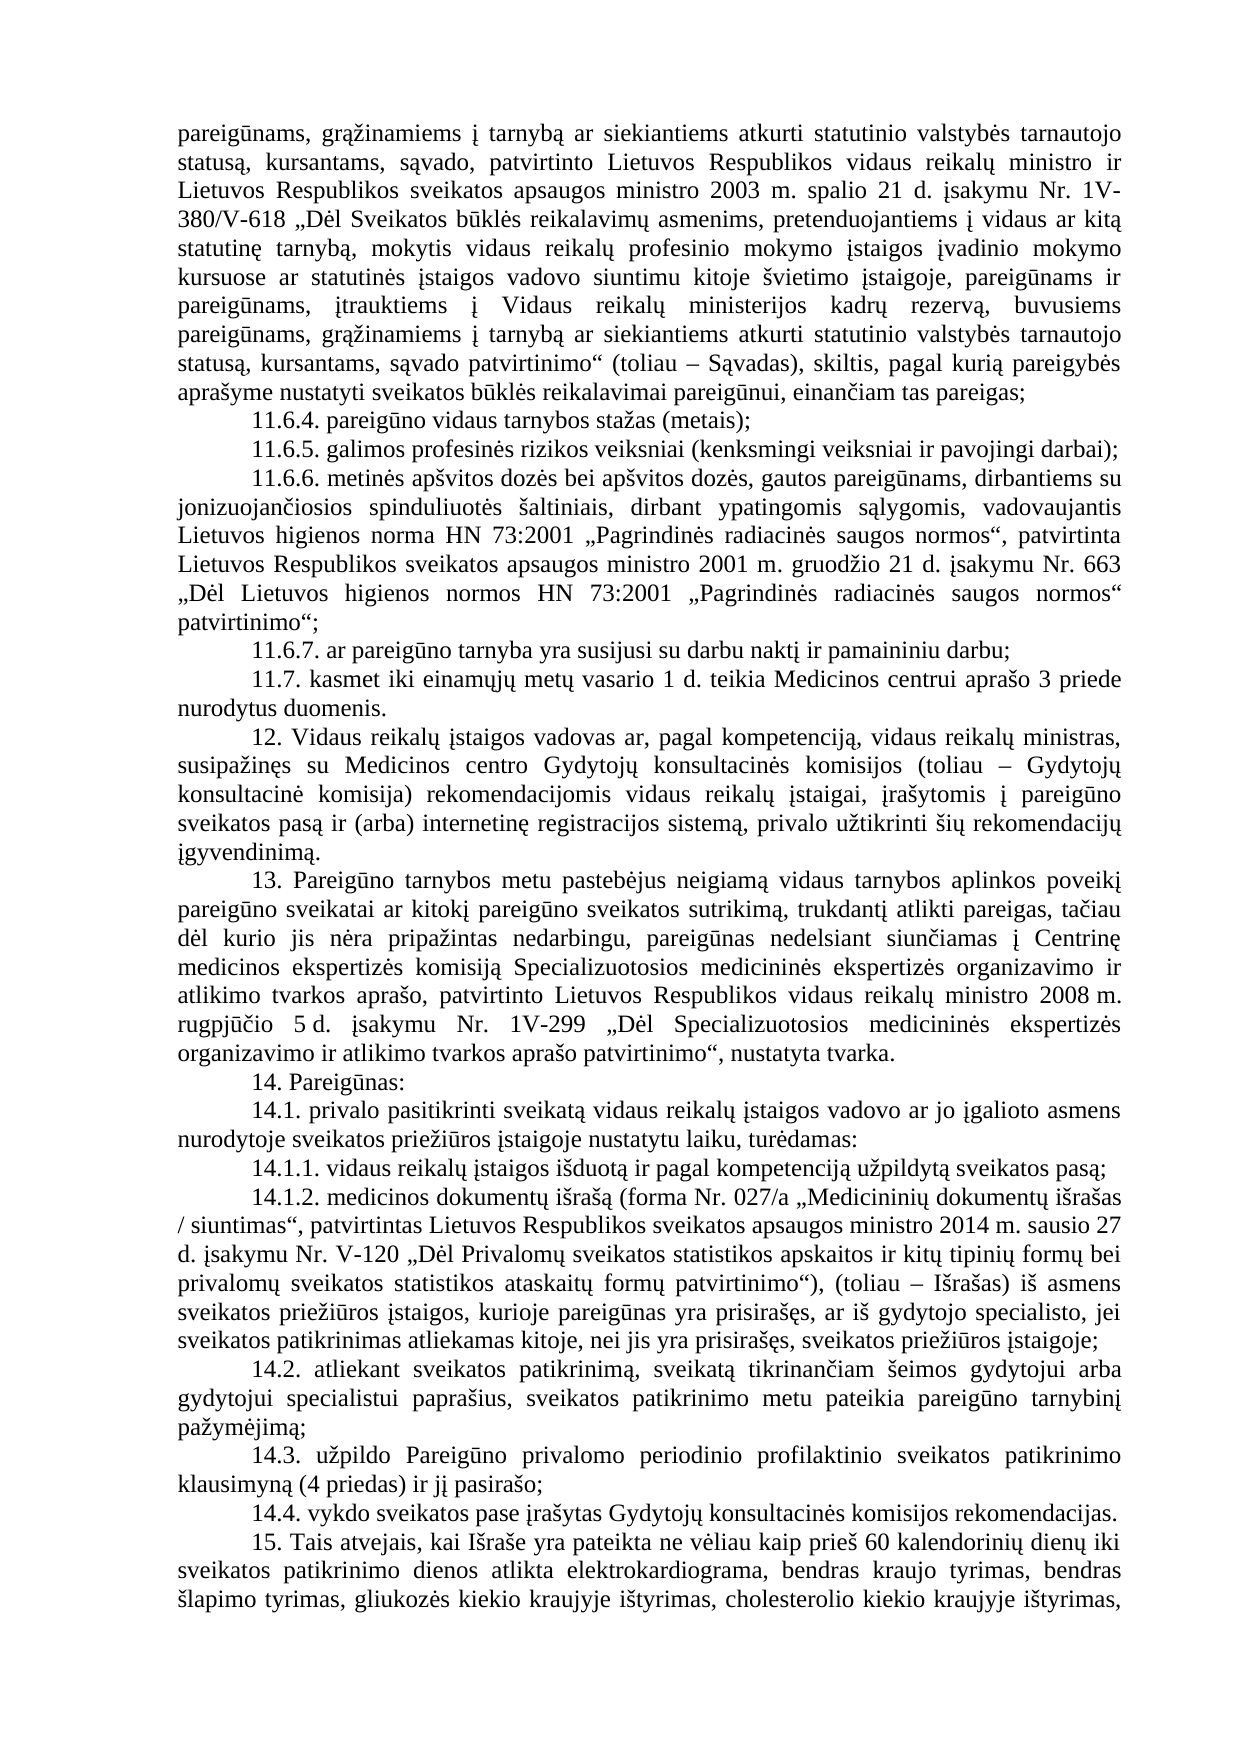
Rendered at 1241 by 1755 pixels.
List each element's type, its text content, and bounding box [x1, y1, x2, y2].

text 14.3. užpildo Pareigūno privalomo periodinio profilaktinio sveikatos patikrinimo klausimyną (4 priedas) ir jį pasirašo; [177, 1441, 1122, 1498]
text 14.1.2. medicinos dokumentų išrašą (forma Nr. 027/a „Medicininių dokumentų išrašas / siuntimas“, patvirtintas Lietuvos Respublikos sveikatos apsaugos ministro 2014 m. sausio 27 d. įsakymu Nr. V-120 „Dėl Privalomų sveikatos statistikos apskaitos ir kitų tipinių formų bei privalomų sveikatos statistikos ataskaitų formų patvirtinimo“), (toliau – Išrašas) iš asmens sveikatos priežiūros įstaigos, kurioje pareigūnas yra prisirašęs, ar iš gydytojo specialisto, jei sveikatos patikrinimas atliekamas kitoje, nei jis yra prisirašęs, sveikatos priežiūros įstaigoje; [177, 1182, 1122, 1354]
text 14.4. vykdo sveikatos pase įrašytas Gydytojų konsultacinės komisijos rekomendacijas. [177, 1498, 1122, 1527]
text 14. Pareigūnas: [177, 1067, 1122, 1096]
text 11.6.7. ar pareigūno tarnyba yra susijusi su darbu naktį ir pamaininiu darbu; [177, 636, 1122, 664]
text pareigūnams, grąžinamiems į tarnybą ar siekiantiems atkurti statutinio valstybės tarnautojo statusą, kursantams, sąvado, patvirtinto Lietuvos Respublikos vidaus reikalų ministro ir Lietuvos Respublikos sveikatos apsaugos ministro 2003 m. spalio 21 d. įsakymu Nr. 1V-380/V-618 „Dėl Sveikatos būklės reikalavimų asmenims, pretenduojantiems į vidaus ar kitą statutinę tarnybą, mokytis vidaus reikalų profesinio mokymo įstaigos įvadinio mokymo kursuose ar statutinės įstaigos vadovo siuntimu kitoje švietimo įstaigoje, pareigūnams ir pareigūnams, įtrauktiems į Vidaus reikalų ministerijos kadrų rezervą, buvusiems pareigūnams, grąžinamiems į tarnybą ar siekiantiems atkurti statutinio valstybės tarnautojo statusą, kursantams, sąvado patvirtinimo“ (toliau – Sąvadas), skiltis, pagal kurią pareigybės aprašyme nustatyti sveikatos būklės reikalavimai pareigūnui, einančiam tas pareigas; [177, 118, 1122, 406]
text 11.6.4. pareigūno vidaus tarnybos stažas (metais); [177, 406, 1122, 434]
text 14.1. privalo pasitikrinti sveikatą vidaus reikalų įstaigos vadovo ar jo įgalioto asmens nurodytoje sveikatos priežiūros įstaigoje nustatytu laiku, turėdamas: [177, 1096, 1122, 1153]
text 13. Pareigūno tarnybos metu pastebėjus neigiamą vidaus tarnybos aplinkos poveikį pareigūno sveikatai ar kitokį pareigūno sveikatos sutrikimą, trukdantį atlikti pareigas, tačiau dėl kurio jis nėra pripažintas nedarbingu, pareigūnas nedelsiant siunčiamas į Centrinę medicinos ekspertizės komisiją Specializuotosios medicininės ekspertizės organizavimo ir atlikimo tvarkos aprašo, patvirtinto Lietuvos Respublikos vidaus reikalų ministro 2008 m. rugpjūčio 5 d. įsakymu Nr. 1V-299 „Dėl Specializuotosios medicininės ekspertizės organizavimo ir atlikimo tvarkos aprašo patvirtinimo“, nustatyta tvarka. [177, 866, 1122, 1067]
text 15. Tais atvejais, kai Išraše yra pateikta ne vėliau kaip prieš 60 kalendorinių dienų iki sveikatos patikrinimo dienos atlikta elektrokardiograma, bendras kraujo tyrimas, bendras šlapimo tyrimas, gliukozės kiekio kraujyje ištyrimas, cholesterolio kiekio kraujyje ištyrimas, [177, 1527, 1122, 1613]
text 11.6.6. metinės apšvitos dozės bei apšvitos dozės, gautos pareigūnams, dirbantiems su jonizuojančiosios spinduliuotės šaltiniais, dirbant ypatingomis sąlygomis, vadovaujantis Lietuvos higienos norma HN 73:2001 „Pagrindinės radiacinės saugos normos“, patvirtinta Lietuvos Respublikos sveikatos apsaugos ministro 2001 m. gruodžio 21 d. įsakymu Nr. 663 „Dėl Lietuvos higienos normos HN 73:2001 „Pagrindinės radiacinės saugos normos“ patvirtinimo“; [177, 463, 1122, 636]
text 11.6.5. galimos profesinės rizikos veiksniai (kenksmingi veiksniai ir pavojingi darbai); [177, 434, 1122, 463]
text 12. Vidaus reikalų įstaigos vadovas ar, pagal kompetenciją, vidaus reikalų ministras, susipažinęs su Medicinos centro Gydytojų konsultacinės komisijos (toliau – Gydytojų konsultacinė komisija) rekomendacijomis vidaus reikalų įstaigai, įrašytomis į pareigūno sveikatos pasą ir (arba) internetinę registracijos sistemą, privalo užtikrinti šių rekomendacijų įgyvendinimą. [177, 722, 1122, 866]
text 14.1.1. vidaus reikalų įstaigos išduotą ir pagal kompetenciją užpildytą sveikatos pasą; [177, 1153, 1122, 1182]
text 14.2. atliekant sveikatos patikrinimą, sveikatą tikrinančiam šeimos gydytojui arba gydytojui specialistui paprašius, sveikatos patikrinimo metu pateikia pareigūno tarnybinį pažymėjimą; [177, 1354, 1122, 1441]
text 11.7. kasmet iki einamųjų metų vasario 1 d. teikia Medicinos centrui aprašo 3 priede nurodytus duomenis. [177, 664, 1122, 722]
